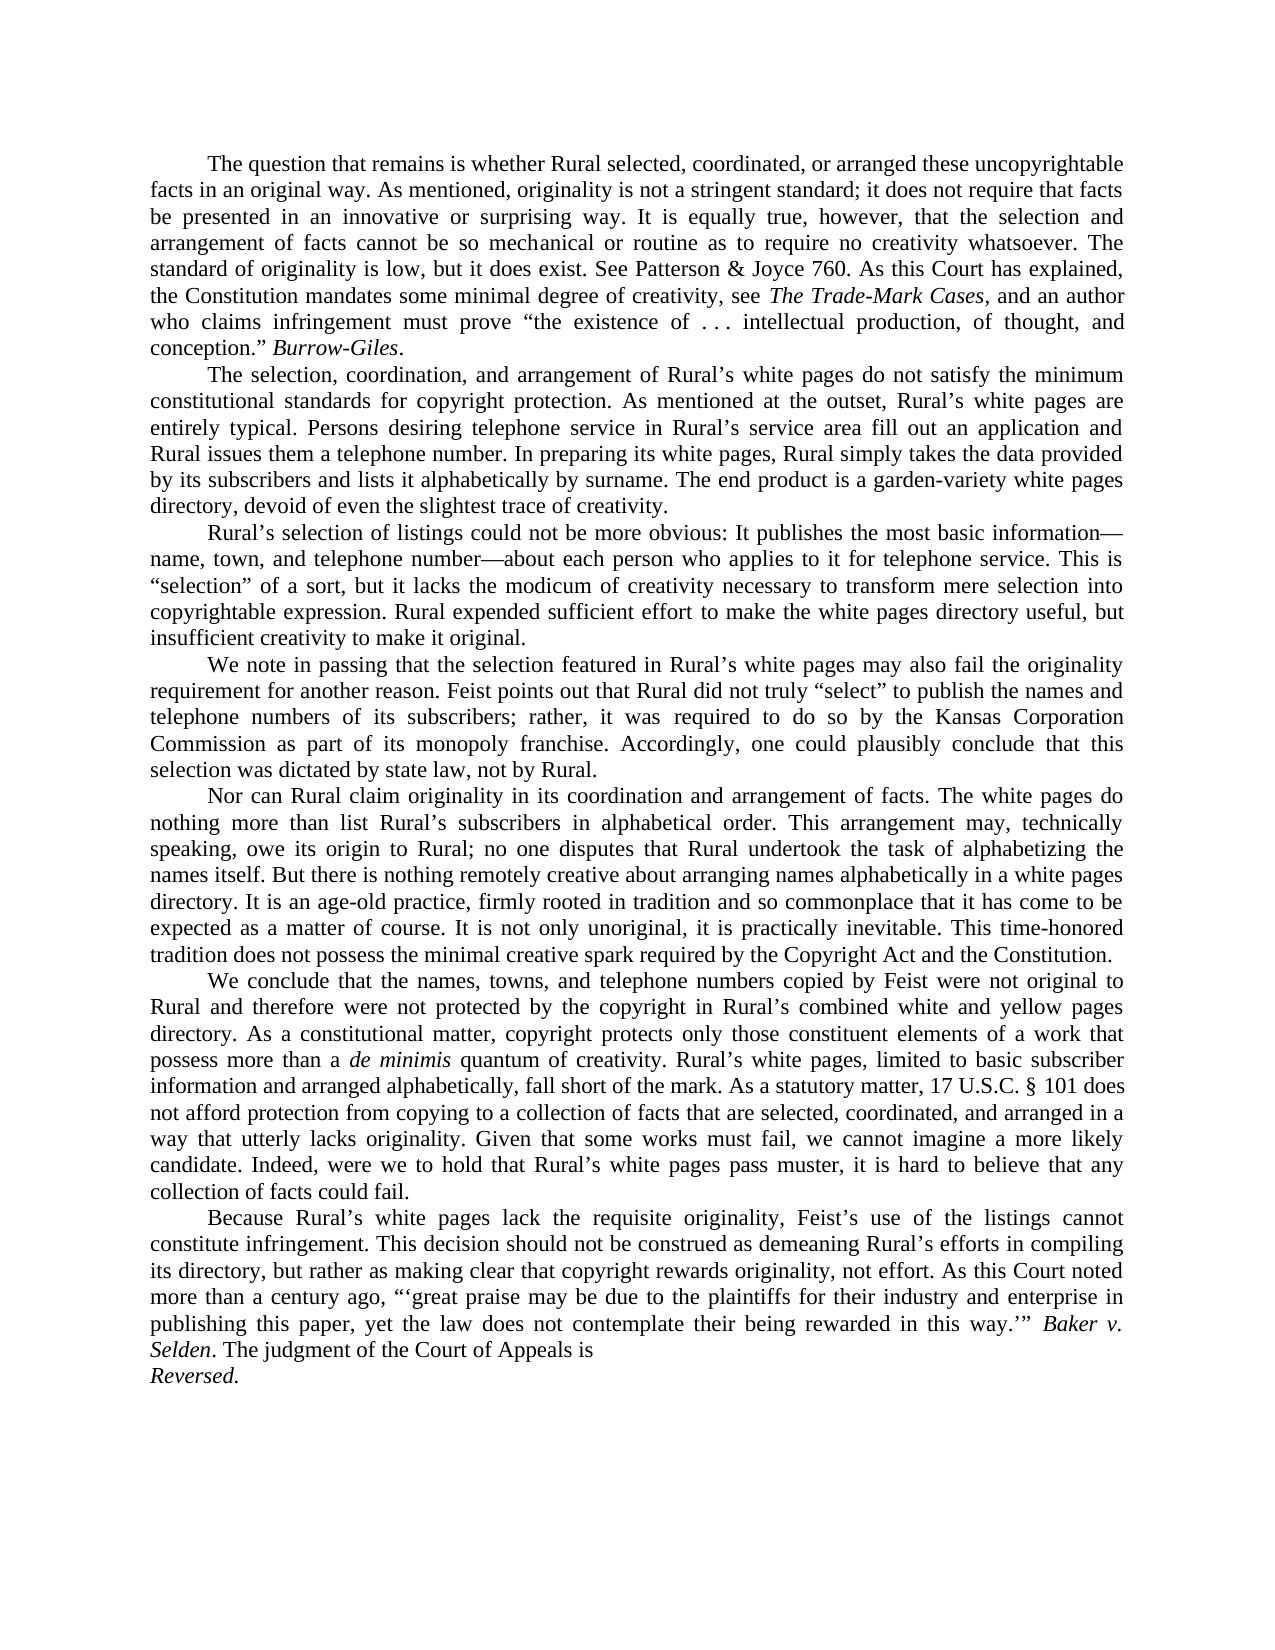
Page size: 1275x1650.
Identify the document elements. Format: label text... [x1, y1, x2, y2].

text Reversed. [150, 1362, 1125, 1389]
text Rural’s selection of listings could not be more obvious: It publishes the most basic information—name, town, and telephone number—about each person who applies to it for telephone service. This is “selection” of a sort, but it lacks the modicum of creativity necessary to transform mere selection into copyrightable expression. Rural expended sufficient effort to make the white pages directory useful, but insufficient creativity to make it original. [150, 519, 1125, 651]
text Nor can Rural claim originality in its coordination and arrangement of facts. The white pages do nothing more than list Rural’s subscribers in alphabetical order. This arrangement may, technically speaking, owe its origin to Rural; no one disputes that Rural undertook the task of alphabetizing the names itself. But there is nothing remotely creative about arranging names alphabetically in a white pages directory. It is an age-old practice, firmly rooted in tradition and so commonplace that it has come to be expected as a matter of course. It is not only unoriginal, it is practically inevitable. This time-honored tradition does not possess the minimal creative spark required by the Copyright Act and the Constitution. [150, 782, 1125, 967]
text The question that remains is whether Rural selected, coordinated, or arranged these uncopyrightable facts in an original way. As mentioned, originality is not a stringent standard; it does not require that facts be presented in an innovative or surprising way. It is equally true, however, that the selection and arrangement of facts cannot be so mech­anical or routine as to require no creativity whatsoever. The standard of originality is low, but it does exist. See Patterson & Joyce 760. As this Court has explained, the Constitution mandates some minimal degree of creativity, see The Trade-Mark Cases, and an author who claims infringement must prove “the existence of . . . intellectual production, of thought, and conception.” Burrow-Giles. [150, 150, 1125, 361]
text The selection, coordination, and arrangement of Rural’s white pages do not satisfy the minimum constitutional standards for copyright protection. As mentioned at the outset, Rural’s white pages are entirely typical. Persons desiring telephone service in Rural’s service area fill out an application and Rural issues them a telephone number. In preparing its white pages, Rural simply takes the data provided by its subscribers and lists it alphabetically by surname. The end product is a garden-variety white pages directory, devoid of even the slightest trace of creativity. [150, 361, 1125, 519]
text Because Rural’s white pages lack the requisite originality, Feist’s use of the listings cannot constitute infringement. This decision should not be construed as demeaning Rural’s efforts in compiling its directory, but rather as making clear that copyright rewards originality, not effort. As this Court noted more than a century ago, “‘great praise may be due to the plaintiffs for their industry and enterprise in publishing this paper, yet the law does not contemplate their being rewarded in this way.’” Baker v. Selden. The judgment of the Court of Appeals is [150, 1204, 1125, 1362]
text We note in passing that the selection featured in Rural’s white pages may also fail the originality requirement for another reason. Feist points out that Rural did not truly “select” to publish the names and telephone numbers of its subscribers; rather, it was required to do so by the Kansas Corporation Commission as part of its monopoly franchise. Accordingly, one could plausibly conclude that this selection was dictated by state law, not by Rural. [150, 651, 1125, 782]
text We conclude that the names, towns, and telephone numbers copied by Feist were not original to Rural and therefore were not protected by the copyright in Rural’s combined white and yellow pages directory. As a constitutional matter, copyright protects only those constituent elements of a work that possess more than a de minimis quantum of creativity. Rural’s white pages, limited to basic subscriber information and arranged alphabetically, fall short of the mark. As a statutory matter, 17 U.S.C. § 101 does not afford protection from copying to a collection of facts that are selected, coordinated, and arranged in a way that utterly lacks originality. Given that some works must fail, we cannot imagine a more likely candidate. Indeed, were we to hold that Rural’s white pages pass muster, it is hard to believe that any collection of facts could fail. [150, 967, 1125, 1204]
